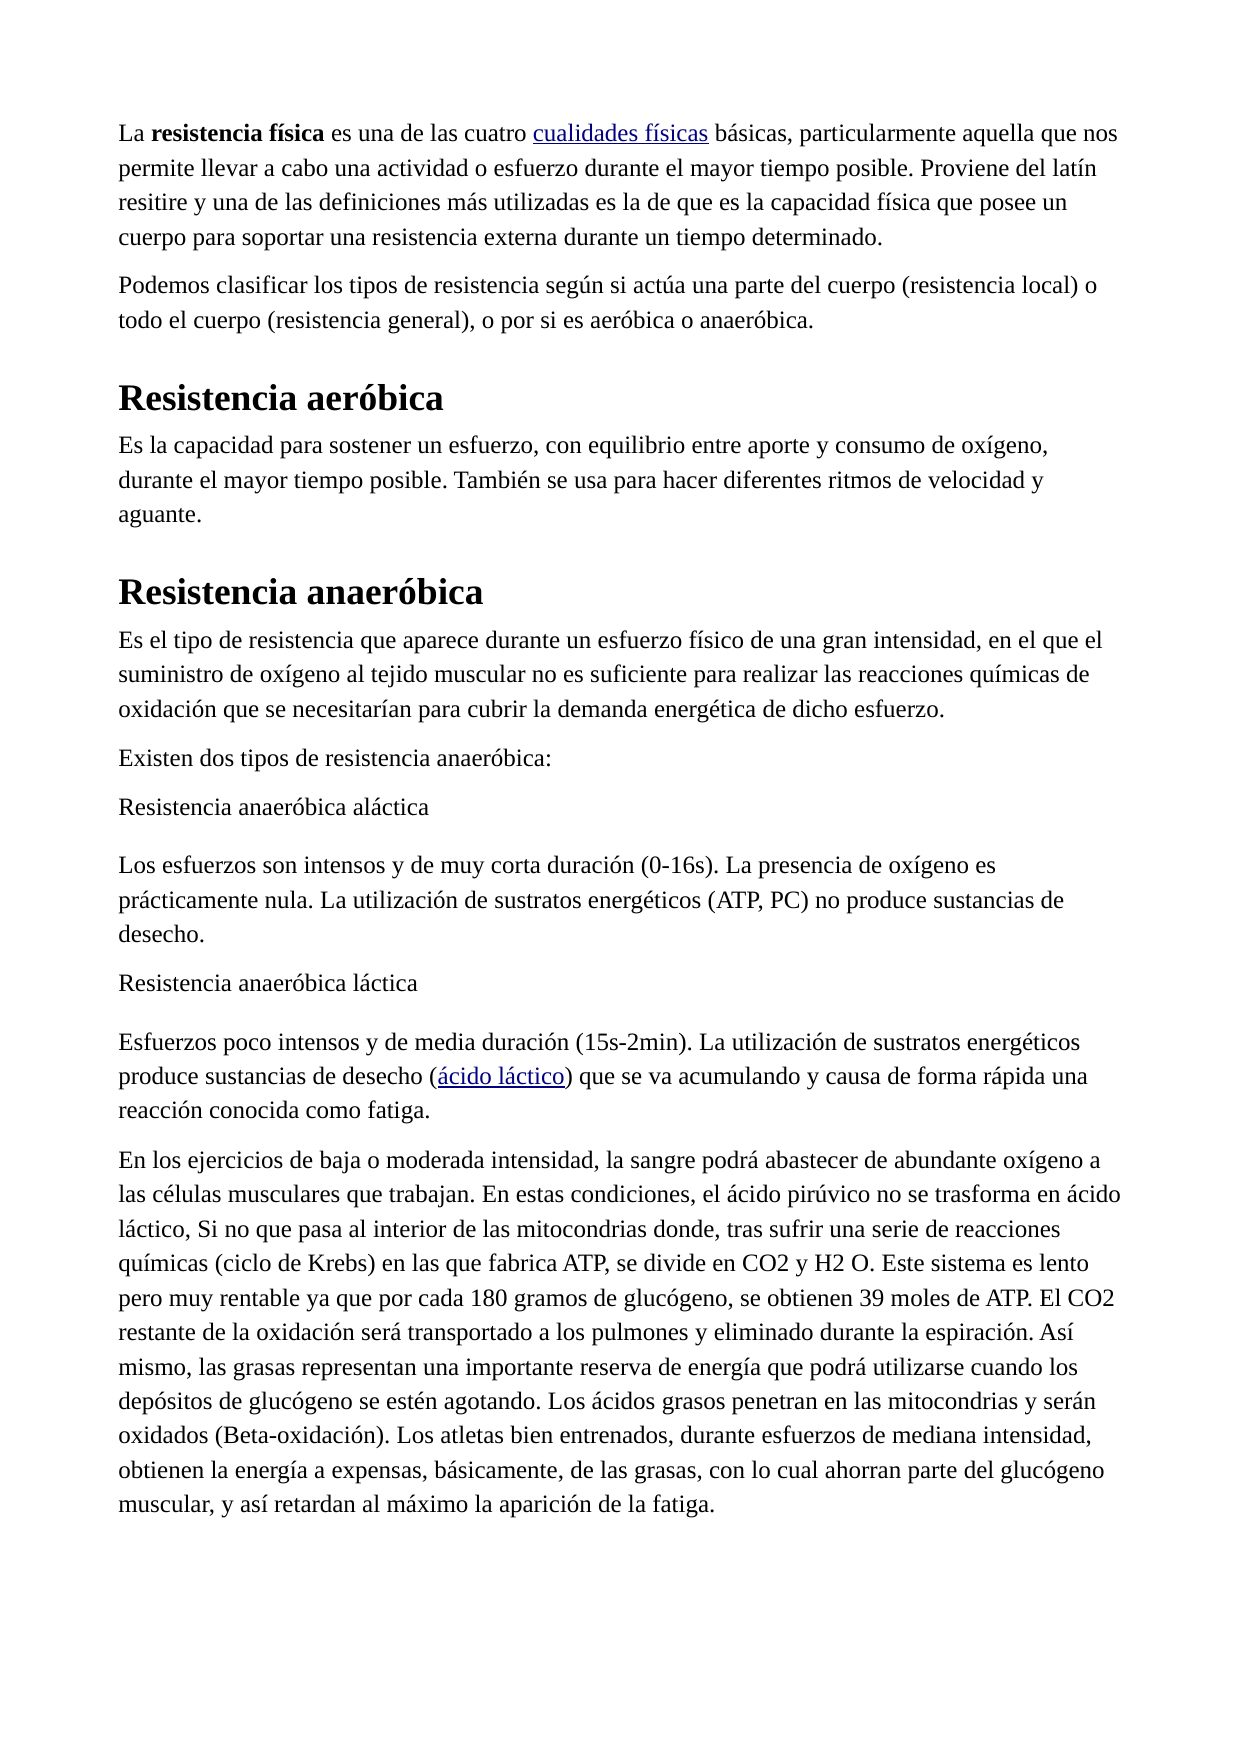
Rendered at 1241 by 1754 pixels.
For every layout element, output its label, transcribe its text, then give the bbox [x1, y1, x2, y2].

text Los esfuerzos son intensos y de muy corta duración (0-16s). La presencia de oxígeno es prácticamente nula. La utilización de sustratos energéticos (ATP, PC) no produce sustancias de desecho. [118, 850, 1122, 948]
text Es el tipo de resistencia que aparece durante un esfuerzo físico de una gran intensidad, en el que el suministro de oxígeno al tejido muscular no es suficiente para realizar las reacciones químicas de oxidación que se necesitarían para cubrir la demanda energética de dicho esfuerzo. [118, 625, 1122, 723]
subtitle Resistencia anaeróbica aláctica [118, 792, 1122, 821]
subtitle Resistencia anaeróbica [118, 569, 1122, 613]
text Esfuerzos poco intensos y de media duración (15s-2min). La utilización de sustratos energéticos produce sustancias de desecho (ácido láctico) que se va acumulando y causa de forma rápida una reacción conocida como fatiga. [118, 1027, 1122, 1124]
subtitle Resistencia aeróbica [118, 375, 1122, 418]
text En los ejercicios de baja o moderada intensidad, la sangre podrá abastecer de abundante oxígeno a las células musculares que trabajan. En estas condiciones, el ácido pirúvico no se trasforma en ácido láctico, Si no que pasa al interior de las mitocondrias donde, tras sufrir una serie de reacciones químicas (ciclo de Krebs) en las que fabrica ATP, se divide en CO2 y H2 O. Este sistema es lento pero muy rentable ya que por cada 180 gramos de glucógeno, se obtienen 39 moles de ATP. El CO2 restante de la oxidación será transportado a los pulmones y eliminado durante la espiración. Así mismo, las grasas representan una importante reserva de energía que podrá utilizarse cuando los depósitos de glucógeno se estén agotando. Los ácidos grasos penetran en las mitocondrias y serán oxidados (Beta-oxidación). Los atletas bien entrenados, durante esfuerzos de mediana intensidad, obtienen la energía a expensas, básicamente, de las grasas, con lo cual ahorran parte del glucógeno muscular, y así retardan al máximo la aparición de la fatiga. [118, 1145, 1122, 1518]
text Podemos clasificar los tipos de resistencia según si actúa una parte del cuerpo (resistencia local) o todo el cuerpo (resistencia general), o por si es aeróbica o anaeróbica. [118, 271, 1122, 334]
subtitle Resistencia anaeróbica láctica [118, 968, 1122, 997]
text Es la capacidad para sostener un esfuerzo, con equilibrio entre aporte y consumo de oxígeno, durante el mayor tiempo posible. También se usa para hacer diferentes ritmos de velocidad y aguante. [118, 431, 1122, 528]
text Existen dos tipos de resistencia anaeróbica: [118, 743, 1122, 772]
text La resistencia física es una de las cuatro cualidades físicas básicas, particularmente aquella que nos permite llevar a cabo una actividad o esfuerzo durante el mayor tiempo posible. Proviene del latín resitire y una de las definiciones más utilizadas es la de que es la capacidad física que posee un cuerpo para soportar una resistencia externa durante un tiempo determinado. [118, 118, 1122, 250]
